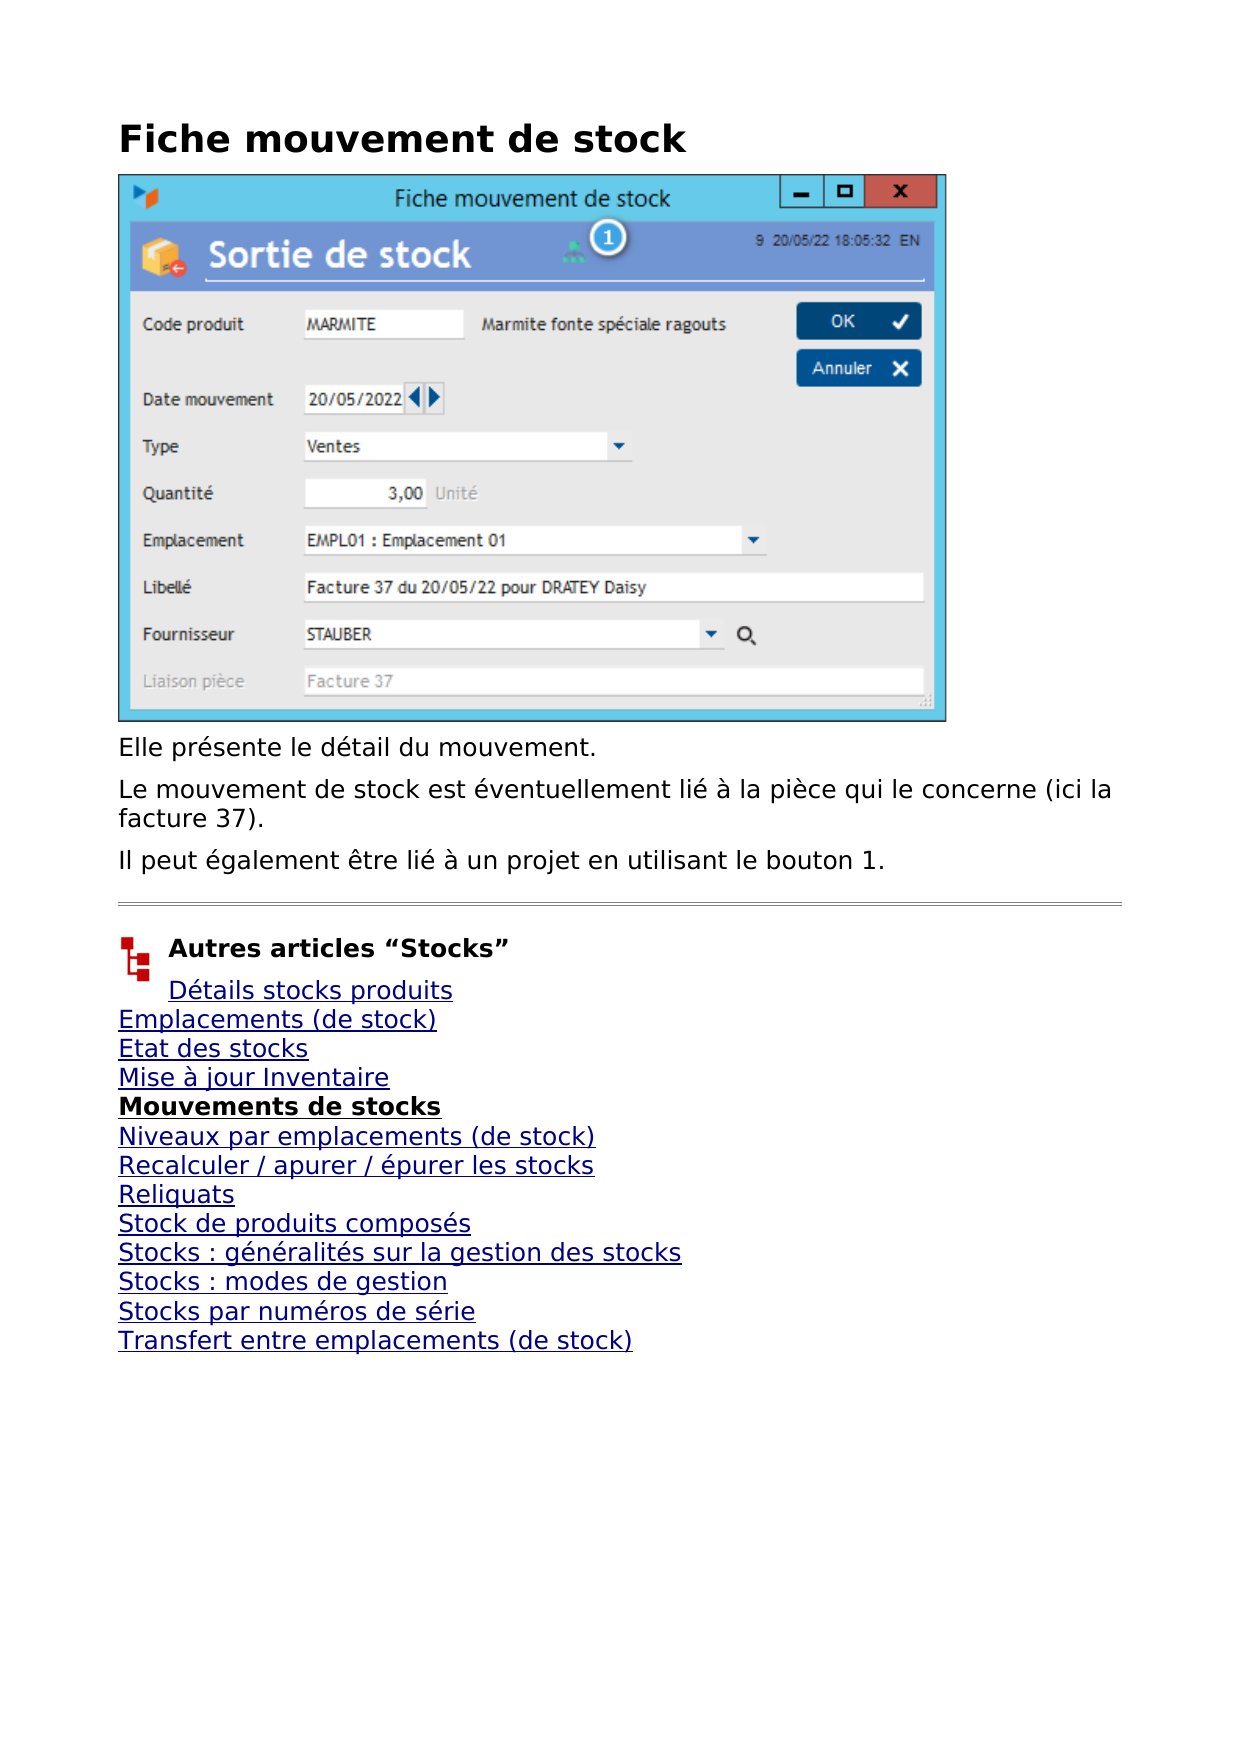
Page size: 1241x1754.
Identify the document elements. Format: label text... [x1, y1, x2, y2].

text Le mouvement de stock est éventuellement lié à la pièce qui le concerne (ici la facture 37). [118, 775, 1122, 834]
text Il peut également être lié à un projet en utilisant le bouton 1. [118, 846, 1122, 875]
text Autres articles “Stocks” [169, 934, 1122, 963]
picture [118, 934, 169, 985]
subtitle Fiche mouvement de stock [118, 118, 1122, 162]
picture [118, 174, 947, 722]
text Elle présente le détail du mouvement. [118, 734, 1122, 763]
text Détails stocks produits Emplacements (de stock) Etat des stocks Mise à jour Inventaire Mouvements de stocks Niveaux par emplacements (de stock) Recalculer / apurer / épurer les stocks Reliquats Stock de produits composés Stocks : généralités sur la gestion des stocks Stocks : modes de gestion Stocks par numéros de série Transfert entre emplacements (de stock) [118, 976, 1122, 1384]
